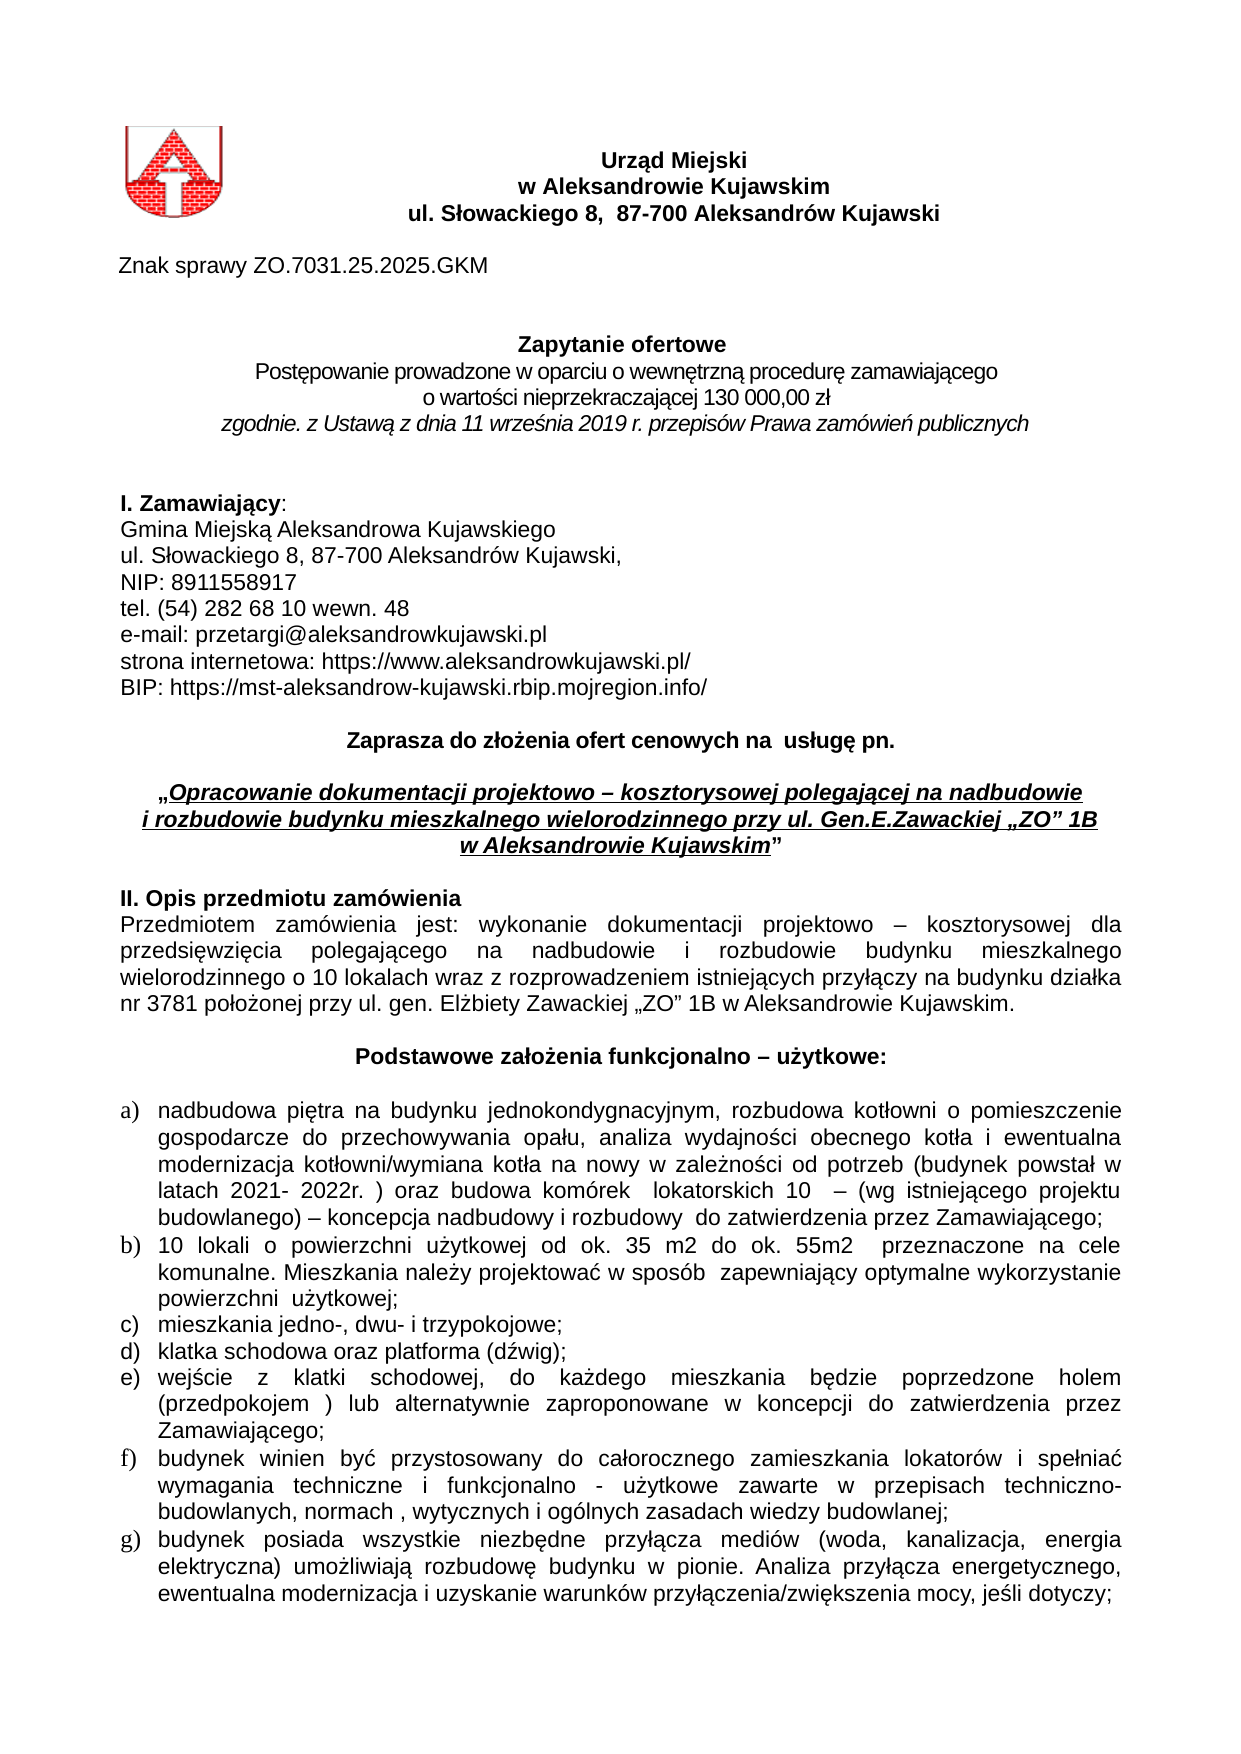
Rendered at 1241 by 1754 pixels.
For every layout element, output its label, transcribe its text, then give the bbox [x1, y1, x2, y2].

text zgodnie. z Ustawą z dnia 11 września 2019 r. przepisów Prawa zamówień publicznych [132, 410, 1122, 437]
text Znak sprawy ZO.7031.25.2025.GKM [118, 252, 1122, 279]
text Zaprasza do złożenia ofert cenowych na usługę pn. [120, 727, 1122, 753]
list mieszkania jedno-, dwu- i trzypokojowe; [120, 1311, 1122, 1338]
text w Aleksandrowie Kujawskim [226, 173, 1122, 199]
text ul. Słowackiego 8, 87-700 Aleksandrów Kujawski [118, 199, 1122, 226]
text BIP: https://mst-aleksandrow-kujawski.rbip.mojregion.info/ [120, 674, 1122, 700]
text Postępowanie prowadzone w oparciu o wewnętrzną procedurę zamawiającego [132, 358, 1122, 384]
text e-mail: przetargi@aleksandrowkujawski.pl [120, 621, 1122, 648]
list budynek winien być przystosowany do całorocznego zamieszkania lokatorów i spełniać wymagania techniczne i funkcjonalno - użytkowe zawarte w przepisach techniczno-budowlanych, normach , wytycznych i ogólnych zasadach wiedzy budowlanej; [120, 1443, 1122, 1524]
list wejście z klatki schodowej, do każdego mieszkania będzie poprzedzone holem (przedpokojem ) lub alternatywnie zaproponowane w koncepcji do zatwierdzenia przez Zamawiającego; [120, 1364, 1122, 1443]
text strona internetowa: https://www.aleksandrowkujawski.pl/ [120, 648, 1122, 674]
text tel. (54) 282 68 10 wewn. 48 [120, 595, 1122, 621]
text Urząd Miejski [226, 147, 1122, 173]
text II. Opis przedmiotu zamówienia [120, 885, 1122, 911]
text Gmina Miejską Aleksandrowa Kujawskiego [120, 516, 1122, 542]
text Podstawowe założenia funkcjonalno – użytkowe: [120, 1043, 1122, 1069]
text Zapytanie ofertowe [118, 331, 1126, 358]
text ul. Słowackiego 8, 87-700 Aleksandrów Kujawski, [120, 542, 1122, 568]
list 10 lokali o powierzchni użytkowej od ok. 35 m2 do ok. 55m2 przeznaczone na cele komunalne. Mieszkania należy projektować w sposób zapewniający optymalne wykorzystanie powierzchni użytkowej; [120, 1230, 1122, 1311]
text o wartości nieprzekraczającej 130 000,00 zł [132, 384, 1122, 410]
text I. Zamawiający: [120, 489, 1122, 516]
text NIP: 8911558917 [120, 568, 1122, 595]
text Przedmiotem zamówienia jest: wykonanie dokumentacji projektowo – kosztorysowej dla przedsięwzięcia polegającego na nadbudowie i rozbudowie budynku mieszkalnego wielorodzinnego o 10 lokalach wraz z rozprowadzeniem istniejących przyłączy na budynku działka nr 3781 położonej przy ul. gen. Elżbiety Zawackiej „ZO” 1B w Aleksandrowie Kujawskim. [120, 911, 1122, 1017]
list nadbudowa piętra na budynku jednokondygnacyjnym, rozbudowa kotłowni o pomieszczenie gospodarcze do przechowywania opału, analiza wydajności obecnego kotła i ewentualna modernizacja kotłowni/wymiana kotła na nowy w zależności od potrzeb (budynek powstał w latach 2021- 2022r. ) oraz budowa komórek lokatorskich 10 – (wg istniejącego projektu budowlanego) – koncepcja nadbudowy i rozbudowy do zatwierdzenia przez Zamawiającego; [120, 1096, 1122, 1230]
list klatka schodowa oraz platforma (dźwig); [120, 1338, 1122, 1364]
text „Opracowanie dokumentacji projektowo – kosztorysowej polegającej na nadbudowie i rozbudowie budynku mieszkalnego wielorodzinnego przy ul. Gen.E.Zawackiej „ZO” 1B w Aleksandrowie Kujawskim” [120, 779, 1122, 858]
list budynek posiada wszystkie niezbędne przyłącza mediów (woda, kanalizacja, energia elektryczna) umożliwiają rozbudowę budynku w pionie. Analiza przyłącza energetycznego, ewentualna modernizacja i uzyskanie warunków przyłączenia/zwiększenia mocy, jeśli dotyczy; [120, 1524, 1122, 1606]
